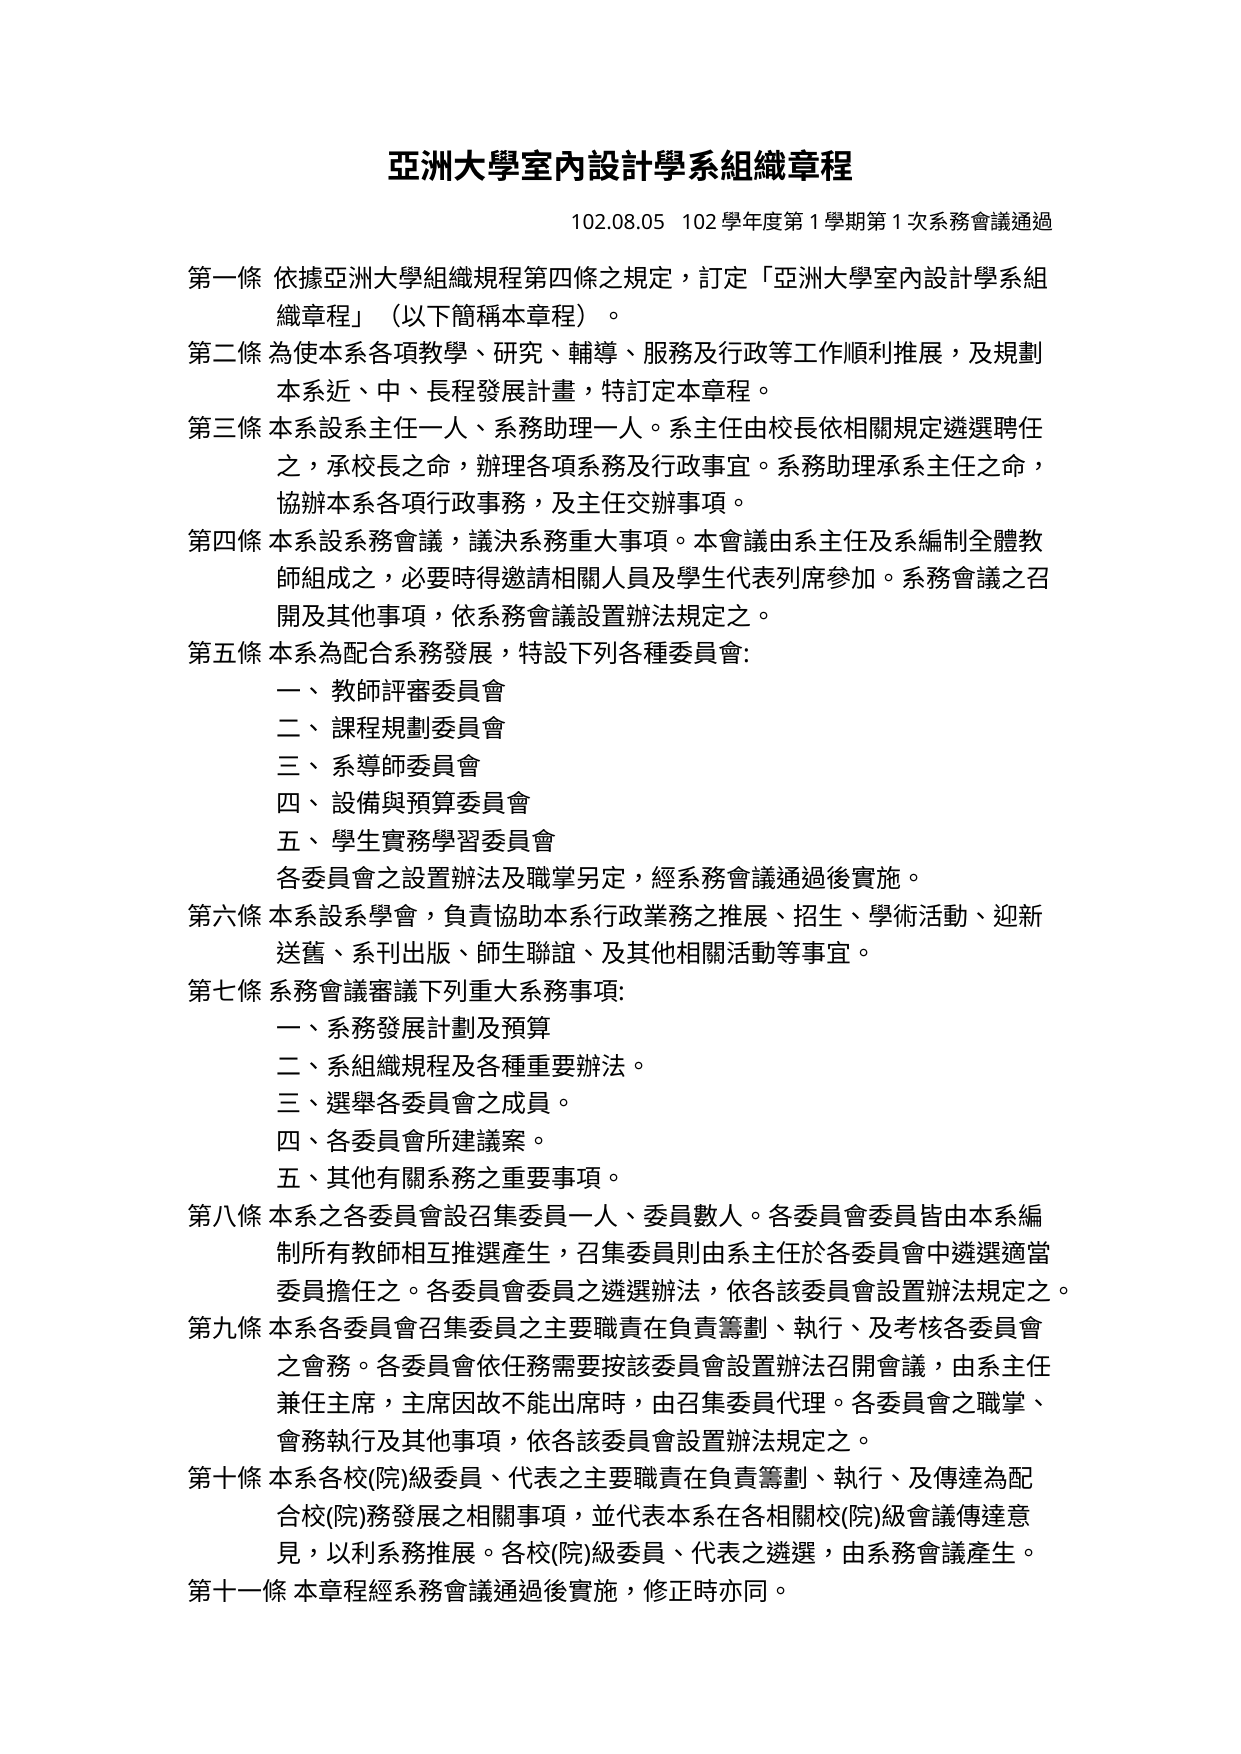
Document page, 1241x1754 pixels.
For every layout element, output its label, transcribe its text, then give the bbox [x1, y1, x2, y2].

text 五、其他有關系務之重要事項。 [276, 1158, 1053, 1196]
text 各委員會之設置辦法及職掌另定，經系務會議通過後實施。 [276, 858, 1053, 896]
text 三、選舉各委員會之成員。 [276, 1083, 1053, 1121]
text 一、系務發展計劃及預算 [276, 1008, 1053, 1046]
text 五、 學生實務學習委員會 [276, 821, 1053, 858]
text 三、 系導師委員會 [276, 746, 1053, 783]
text 第六條 本系設系學會，負責協助本系行政業務之推展、招生、學術活動、迎新送舊、系刊出版、師生聯誼、及其他相關活動等事宜。 [187, 896, 1053, 971]
text 第二條 為使本系各項教學、研究、輔導、服務及行政等工作順利推展，及規劃本系近、中、長程發展計畫，特訂定本章程。 [187, 333, 1053, 408]
text 第十條 本系各校(院)級委員、代表之主要職責在負責籌劃、執行、及傳達為配合校(院)務發展之相關事項，並代表本系在各相關校(院)級會議傳達意見，以利系務推展。各校(院)級委員、代表之遴選，由系務會議產生。 [187, 1458, 1053, 1571]
text 第七條 系務會議審議下列重大系務事項: [187, 971, 1053, 1008]
text 第三條 本系設系主任一人、系務助理一人。系主任由校長依相關規定遴選聘任之，承校長之命，辦理各項系務及行政事宜。系務助理承系主任之命，協辦本系各項行政事務，及主任交辦事項。 [187, 408, 1053, 521]
text 第八條 本系之各委員會設召集委員一人、委員數人。各委員會委員皆由本系編制所有教師相互推選產生，召集委員則由系主任於各委員會中遴選適當委員擔任之。各委員會委員之遴選辦法，依各該委員會設置辦法規定之。 [187, 1196, 1053, 1308]
text 第五條 本系為配合系務發展，特設下列各種委員會: [187, 633, 1053, 671]
text 亞洲大學室內設計學系組織章程 [187, 127, 1053, 202]
text 102.08.05 102學年度第1學期第1次系務會議通過 [187, 202, 1053, 239]
text 第一條 依據亞洲大學組織規程第四條之規定，訂定「亞洲大學室內設計學系組織章程」（以下簡稱本章程）。 [187, 258, 1053, 333]
text 第四條 本系設系務會議，議決系務重大事項。本會議由系主任及系編制全體教師組成之，必要時得邀請相關人員及學生代表列席參加。系務會議之召開及其他事項，依系務會議設置辦法規定之。 [187, 521, 1053, 633]
text 二、 課程規劃委員會 [276, 708, 1053, 746]
text 四、 設備與預算委員會 [276, 783, 1053, 821]
text 四、各委員會所建議案。 [276, 1121, 1053, 1158]
text 第九條 本系各委員會召集委員之主要職責在負責籌劃、執行、及考核各委員會之會務。各委員會依任務需要按該委員會設置辦法召開會議，由系主任兼任主席，主席因故不能出席時，由召集委員代理。各委員會之職掌、會務執行及其他事項，依各該委員會設置辦法規定之。 [187, 1308, 1053, 1458]
text 第十一條 本章程經系務會議通過後實施，修正時亦同。 [187, 1571, 1053, 1608]
text 一、 教師評審委員會 [276, 671, 1053, 708]
text 二、系組織規程及各種重要辦法。 [276, 1046, 1053, 1083]
